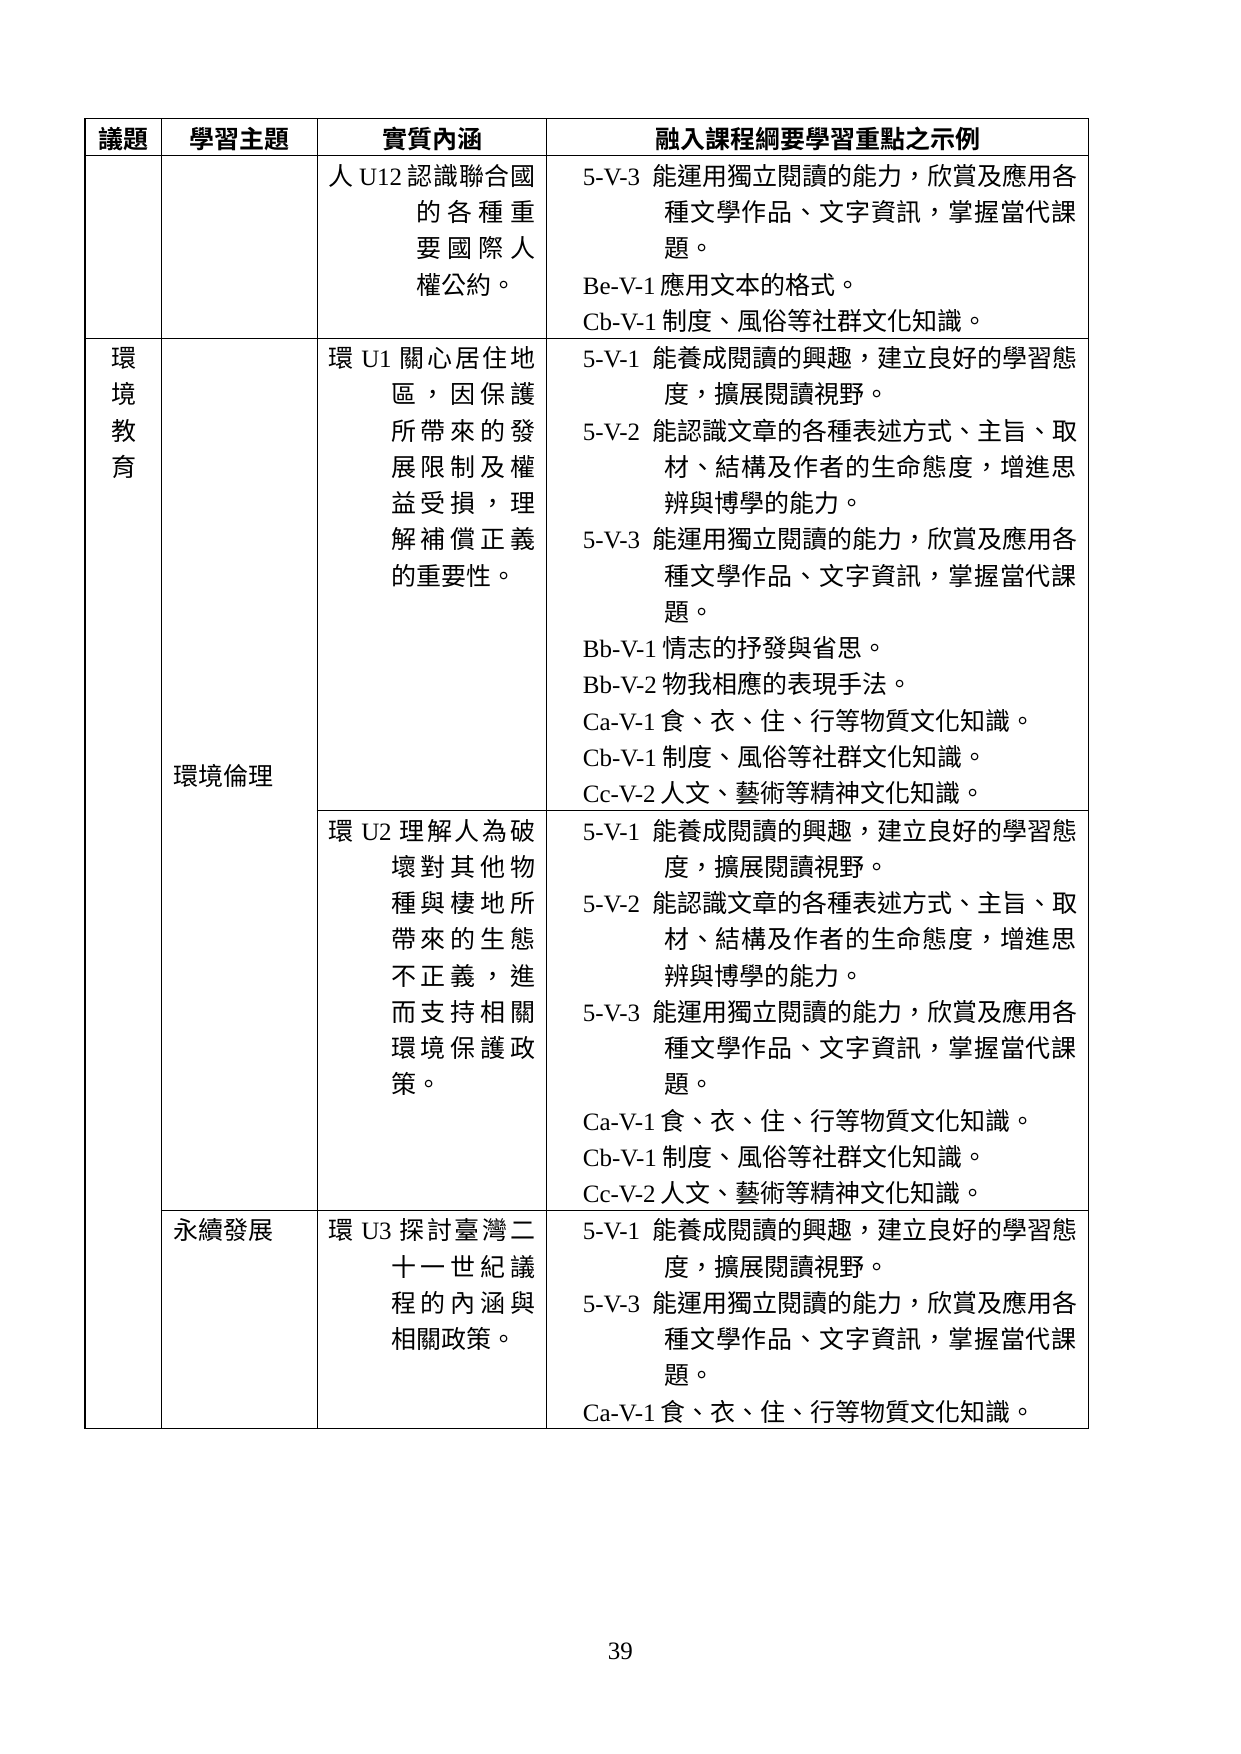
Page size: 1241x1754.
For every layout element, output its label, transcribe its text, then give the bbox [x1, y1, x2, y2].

table_cell 環境倫理 [162, 339, 317, 1210]
table_cell 永續發展 [162, 1211, 317, 1428]
table_cell 5-V-1 能養成閱讀的興趣，建立良好的學習態度，擴展閱讀視野。 5-V-3 能運用獨立閱讀的能力，欣賞及應用各種文學作品、文字資訊，掌握當代課題。 Ca-V-1食、衣、住、行等物質文化知識。 [547, 1211, 1088, 1428]
table_cell 5-V-3 能運用獨立閱讀的能力，欣賞及應用各種文學作品、文字資訊，掌握當代課題。 Be-V-1應用文本的格式。 Cb-V-1制度、風俗等社群文化知識。 [547, 156, 1088, 338]
table_header 融入課程綱要學習重點之示例 [547, 119, 1088, 155]
table_cell 5-V-1 能養成閱讀的興趣，建立良好的學習態度，擴展閱讀視野。 5-V-2 能認識文章的各種表述方式、主旨、取材、結構及作者的生命態度，增進思辨與博學的能力。 5-V-3 能運用獨立閱讀的能力，欣賞及應用各種文學作品、文字資訊，掌握當代課題。 Ca-V-1食、衣、住、行等物質文化知識。 Cb-V-1制度、風俗等社群文化知識。 Cc-V-2人文、藝術等精神文化知識。 [547, 811, 1088, 1210]
table_header 實質內涵 [318, 119, 546, 155]
table_header 議題 [86, 119, 161, 155]
table_cell 環U3探討臺灣二十一世紀議程的內涵與相關政策。 [318, 1211, 546, 1428]
table_cell 環境教育 [86, 339, 161, 1428]
table_cell 人U12認識聯合國的各種重要國際人權公約。 [318, 156, 546, 338]
table_cell [86, 156, 161, 338]
table_cell 環U2理解人為破壞對其他物種與棲地所帶來的生態不正義，進而支持相關環境保護政策。 [318, 811, 546, 1210]
table_cell 5-V-1 能養成閱讀的興趣，建立良好的學習態度，擴展閱讀視野。 5-V-2 能認識文章的各種表述方式、主旨、取材、結構及作者的生命態度，增進思辨與博學的能力。 5-V-3 能運用獨立閱讀的能力，欣賞及應用各種文學作品、文字資訊，掌握當代課題。 Bb-V-1情志的抒發與省思。 Bb-V-2物我相應的表現手法。 Ca-V-1食、衣、住、行等物質文化知識。 Cb-V-1制度、風俗等社群文化知識。 Cc-V-2人文、藝術等精神文化知識。 [547, 339, 1088, 810]
table_header 學習主題 [162, 119, 317, 155]
table_cell 環U1關心居住地區，因保護所帶來的發展限制及權益受損，理解補償正義的重要性。 [318, 339, 546, 810]
table_cell [162, 156, 317, 338]
